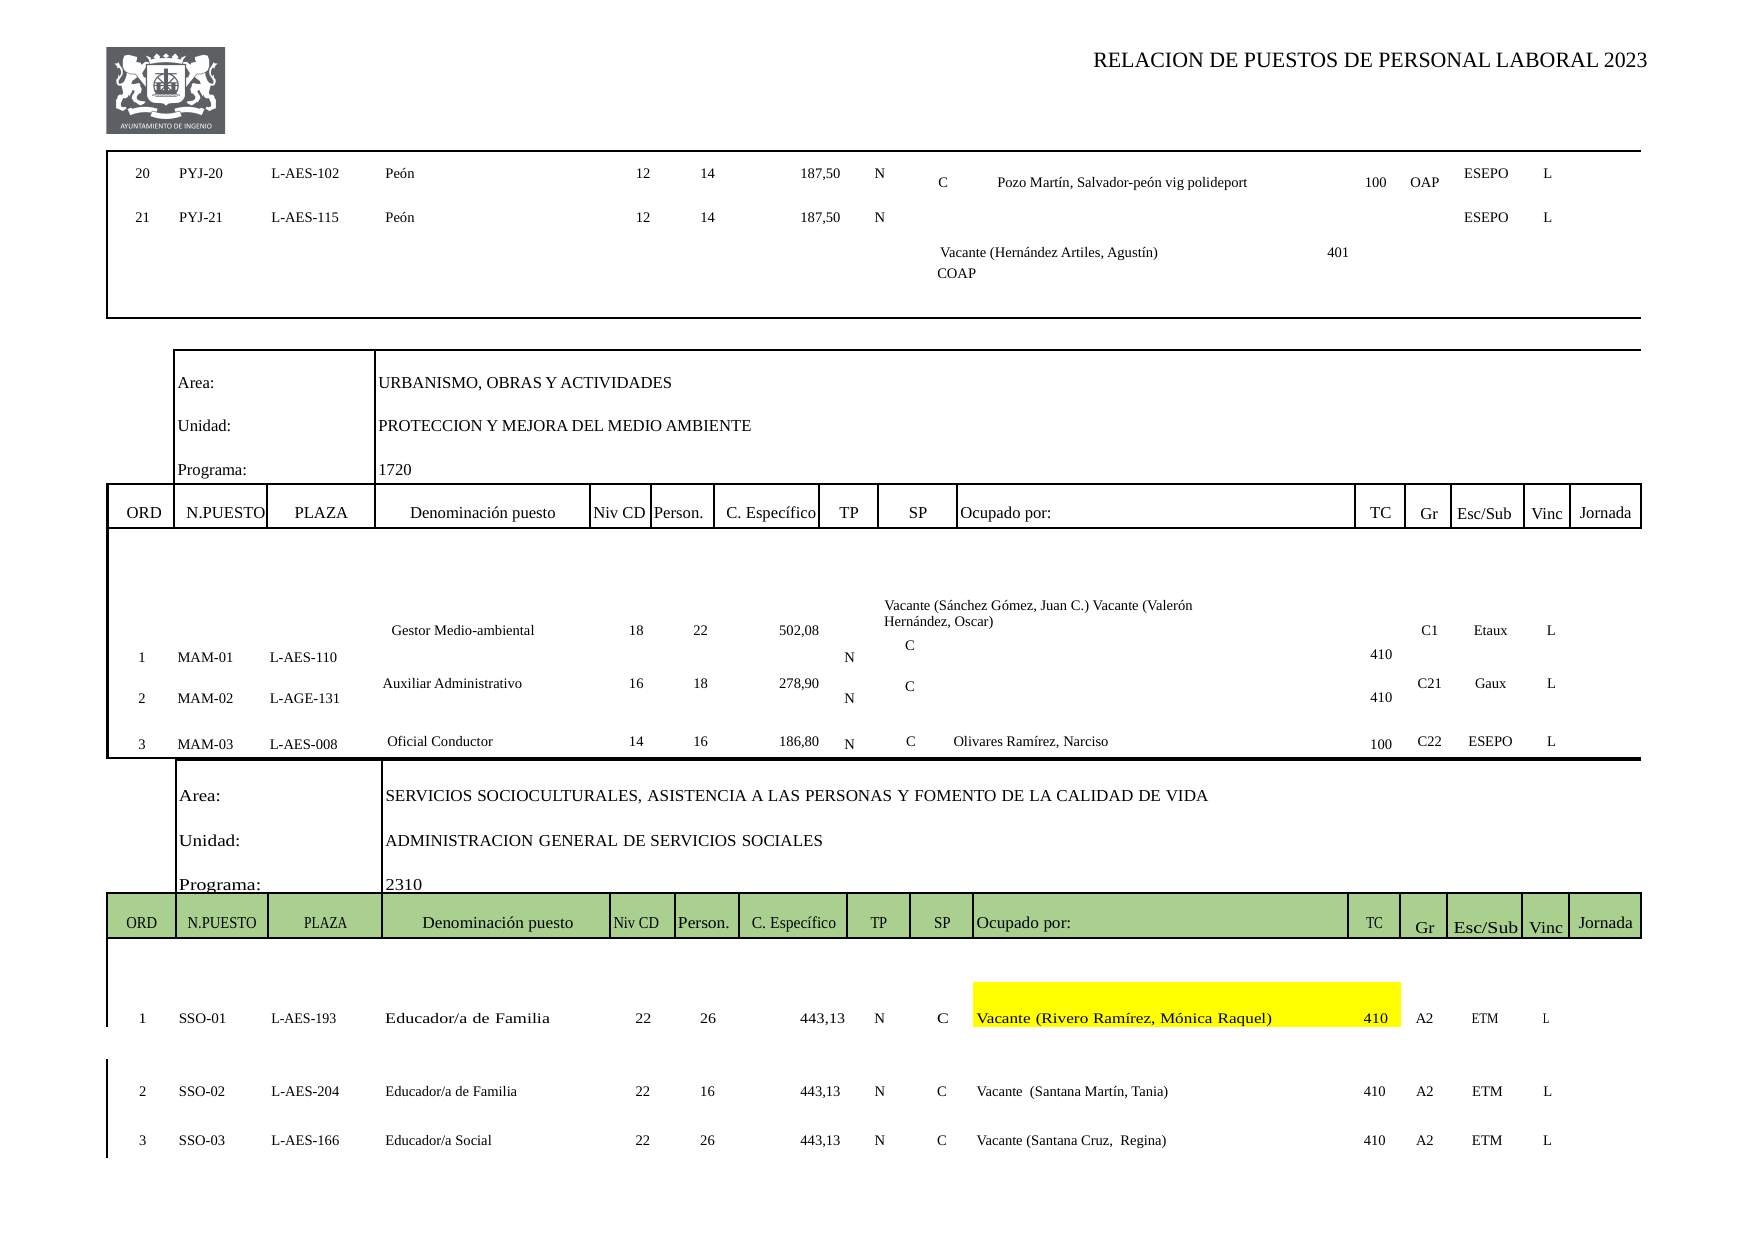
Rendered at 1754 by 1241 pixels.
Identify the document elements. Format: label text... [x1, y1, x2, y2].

table_cell 20 21 [108, 152, 179, 317]
table_cell Gr [1406, 485, 1450, 527]
table_cell 1 2 3 [109, 529, 174, 757]
table_cell 187,50 187,50 [800, 152, 874, 317]
table_cell 26 [700, 1112, 800, 1158]
table_cell 3 [108, 1112, 179, 1158]
table_header 2 [108, 1059, 179, 1112]
table_header C [937, 1059, 973, 1112]
table_cell C. Específico [715, 485, 818, 527]
table_cell PYJ-20 PYJ-21 [179, 152, 271, 317]
table_header SSO-02 [179, 1059, 271, 1112]
table_cell C1 Etaux L C21 Gaux L C22 ESEPO L [1405, 529, 1570, 757]
table_cell N.PUESTO [175, 485, 266, 527]
table_cell Esc/Sub [1452, 485, 1523, 527]
table_cell Jornada [1571, 485, 1640, 527]
table_cell N N N [819, 529, 878, 757]
table_cell N N [874, 152, 937, 317]
table_cell L-AES-102 L-AES-115 [271, 152, 385, 317]
table_cell Denominación puesto [376, 485, 589, 527]
table_header Area: Unidad: Programa: [175, 351, 267, 483]
table_cell Person. [652, 485, 713, 527]
table_cell Educador/a Social [385, 1112, 635, 1158]
table_header L [1543, 1059, 1641, 1112]
table_header Vacante (Sánchez Gómez, Juan C.) Vacante (Valerón Hernández, Oscar) [881, 548, 1355, 637]
table_header 401 [1327, 220, 1364, 265]
table_header URBANISMO, OBRAS Y ACTIVIDADES PROTECCION Y MEJORA DEL MEDIO AMBIENTE 1720 [376, 351, 819, 483]
table_cell TC [1356, 485, 1404, 527]
table_header [1570, 351, 1641, 483]
table_cell ETM [1467, 1112, 1543, 1158]
table_cell 410 410 100 [1355, 529, 1405, 757]
table_header 410 [1363, 1059, 1401, 1112]
table_cell Gestor Medio-ambiental 18 22 502,08 Auxiliar Administrativo 16 18 278,90 Oficial Conductor 14 16 186,80 [375, 529, 819, 757]
table_header 443,13 [800, 1059, 874, 1112]
table_header ETM [1467, 1059, 1543, 1112]
table_header [819, 351, 878, 483]
table_cell L L [1543, 152, 1641, 317]
table_cell A2 [1401, 1112, 1467, 1158]
table_cell C C C Olivares Ramírez, Narciso [878, 529, 1355, 757]
table_cell SP [879, 485, 956, 527]
table_cell MAM-01 MAM-02 MAM-03 [174, 529, 267, 757]
table_header L-AES-204 [271, 1059, 385, 1112]
table_cell ORD [109, 485, 173, 527]
table_header Educador/a de Familia [385, 1059, 635, 1112]
table_cell 14 14 [700, 152, 800, 317]
table_header Vacante (Hernández Artiles, Agustín) [937, 220, 1327, 265]
table_cell C [937, 1112, 973, 1158]
table_header N [874, 1059, 937, 1112]
table_cell Niv CD [591, 485, 650, 527]
table_header [108, 349, 173, 483]
table_cell 22 [635, 1112, 700, 1158]
table_cell Peón Peón [385, 152, 635, 317]
table_cell PLAZA [268, 485, 374, 527]
table_cell L-AES-110 L-AGE-131 L-AES-008 [267, 529, 375, 757]
table_header 22 [635, 1059, 700, 1112]
table_cell Vinc [1525, 485, 1569, 527]
table_cell Vacante (Santana Cruz, Regina) [974, 1112, 1363, 1158]
table_cell ESEPO ESEPO [1464, 152, 1543, 317]
table_cell L [1543, 1112, 1641, 1158]
table_cell L-AES-166 [271, 1112, 385, 1158]
table_header [1405, 351, 1570, 483]
table_header [267, 351, 374, 483]
table_header Vacante (Santana Martín, Tania) [974, 1059, 1363, 1112]
table_cell SSO-03 [179, 1112, 271, 1158]
table_cell 410 [1363, 1112, 1401, 1158]
table_header 16 [700, 1059, 800, 1112]
table_cell C Pozo Martín, Salvador-peón vig polideport 100 OAP COAP [937, 152, 1464, 317]
table_cell N [874, 1112, 937, 1158]
table_header [878, 351, 1355, 483]
table_cell Ocupado por: [958, 485, 1354, 527]
table_header A2 [1401, 1059, 1467, 1112]
table_cell TP [820, 485, 877, 527]
table_header [1355, 351, 1405, 483]
table_cell 12 12 [635, 152, 700, 317]
table_cell [1570, 529, 1641, 757]
table_cell 443,13 [800, 1112, 874, 1158]
